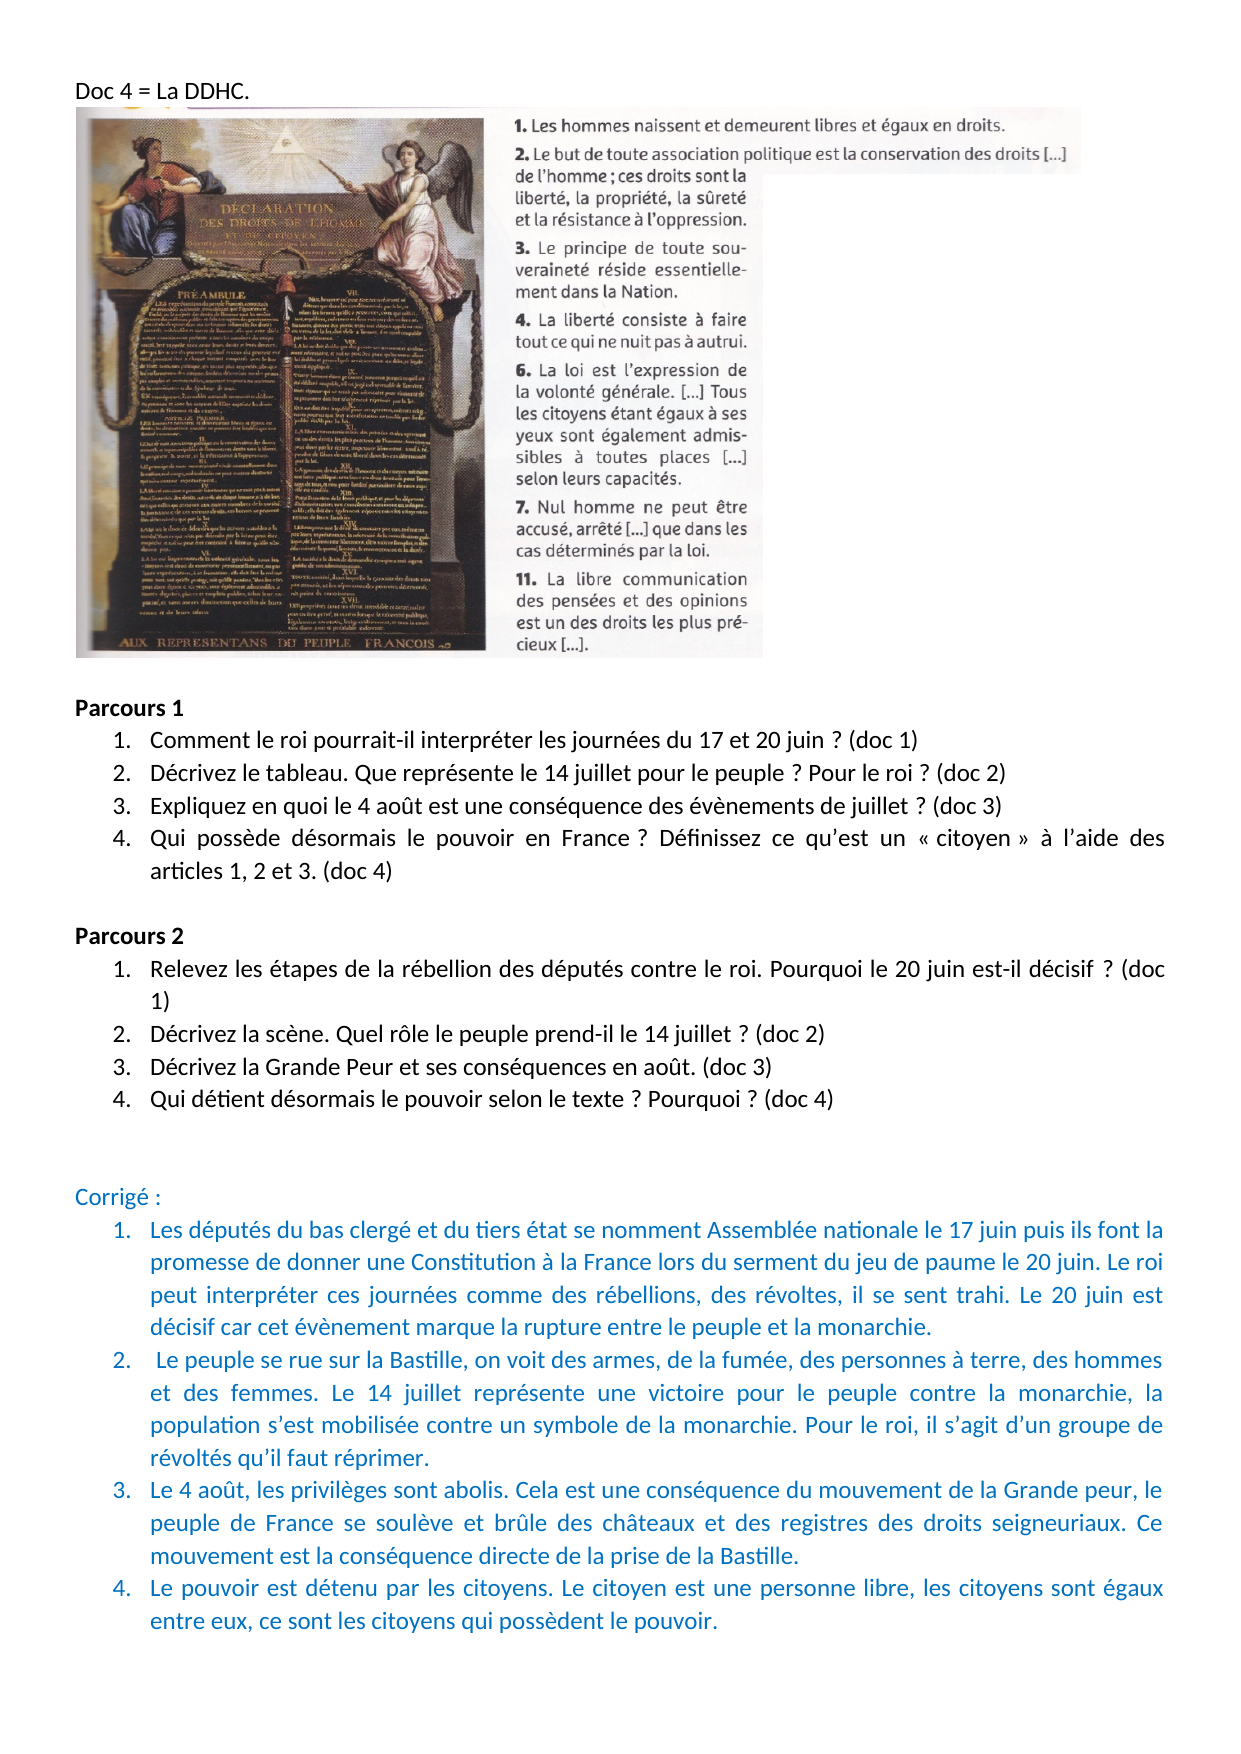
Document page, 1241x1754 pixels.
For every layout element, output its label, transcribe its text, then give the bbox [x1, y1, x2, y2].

list Qui détient désormais le pouvoir selon le texte ? Pourquoi ? (doc 4) [112, 1083, 1165, 1114]
list Décrivez le tableau. Que représente le 14 juillet pour le peuple ? Pour le roi ? (doc 2) [112, 757, 1165, 788]
list Relevez les étapes de la rébellion des députés contre le roi. Pourquoi le 20 juin est-il décisif ? (doc 1) [112, 953, 1165, 1016]
list Les députés du bas clergé et du tiers état se nomment Assemblée nationale le 17 juin puis ils font la promesse de donner une Constitution à la France lors du serment du jeu de paume le 20 juin. Le roi peut interpréter ces journées comme des rébellions, des révoltes, il se sent trahi. Le 20 juin est décisif car cet évènement marque la rupture entre le peuple et la monarchie. [112, 1214, 1165, 1342]
list Décrivez la scène. Quel rôle le peuple prend-il le 14 juillet ? (doc 2) [112, 1018, 1165, 1049]
list Comment le roi pourrait-il interpréter les journées du 17 et 20 juin ? (doc 1) [112, 725, 1165, 755]
list Qui possède désormais le pouvoir en France ? Définissez ce qu’est un « citoyen » à l’aide des articles 1, 2 et 3. (doc 4) [112, 822, 1165, 886]
text Doc 4 = La DDHC. [75, 75, 1165, 106]
list Le 4 août, les privilèges sont abolis. Cela est une conséquence du mouvement de la Grande peur, le peuple de France se soulève et brûle des châteaux et des registres des droits seigneuriaux. Ce mouvement est la conséquence directe de la prise de la Bastille. [112, 1474, 1165, 1570]
list Expliquez en quoi le 4 août est une conséquence des évènements de juillet ? (doc 3) [112, 790, 1165, 820]
list Le peuple se rue sur la Bastille, on voit des armes, de la fumée, des personnes à terre, des hommes et des femmes. Le 14 juillet représente une victoire pour le peuple contre la monarchie, la population s’est mobilisée contre un symbole de la monarchie. Pour le roi, il s’agit d’un groupe de révoltés qu’il faut réprimer. [112, 1344, 1165, 1472]
text Parcours 1 [75, 692, 1165, 723]
text Corrigé : [75, 1181, 1165, 1212]
list Le pouvoir est détenu par les citoyens. Le citoyen est une personne libre, les citoyens sont égaux entre eux, ce sont les citoyens qui possèdent le pouvoir. [112, 1572, 1165, 1636]
list Décrivez la Grande Peur et ses conséquences en août. (doc 3) [112, 1051, 1165, 1081]
text Parcours 2 [75, 920, 1165, 951]
